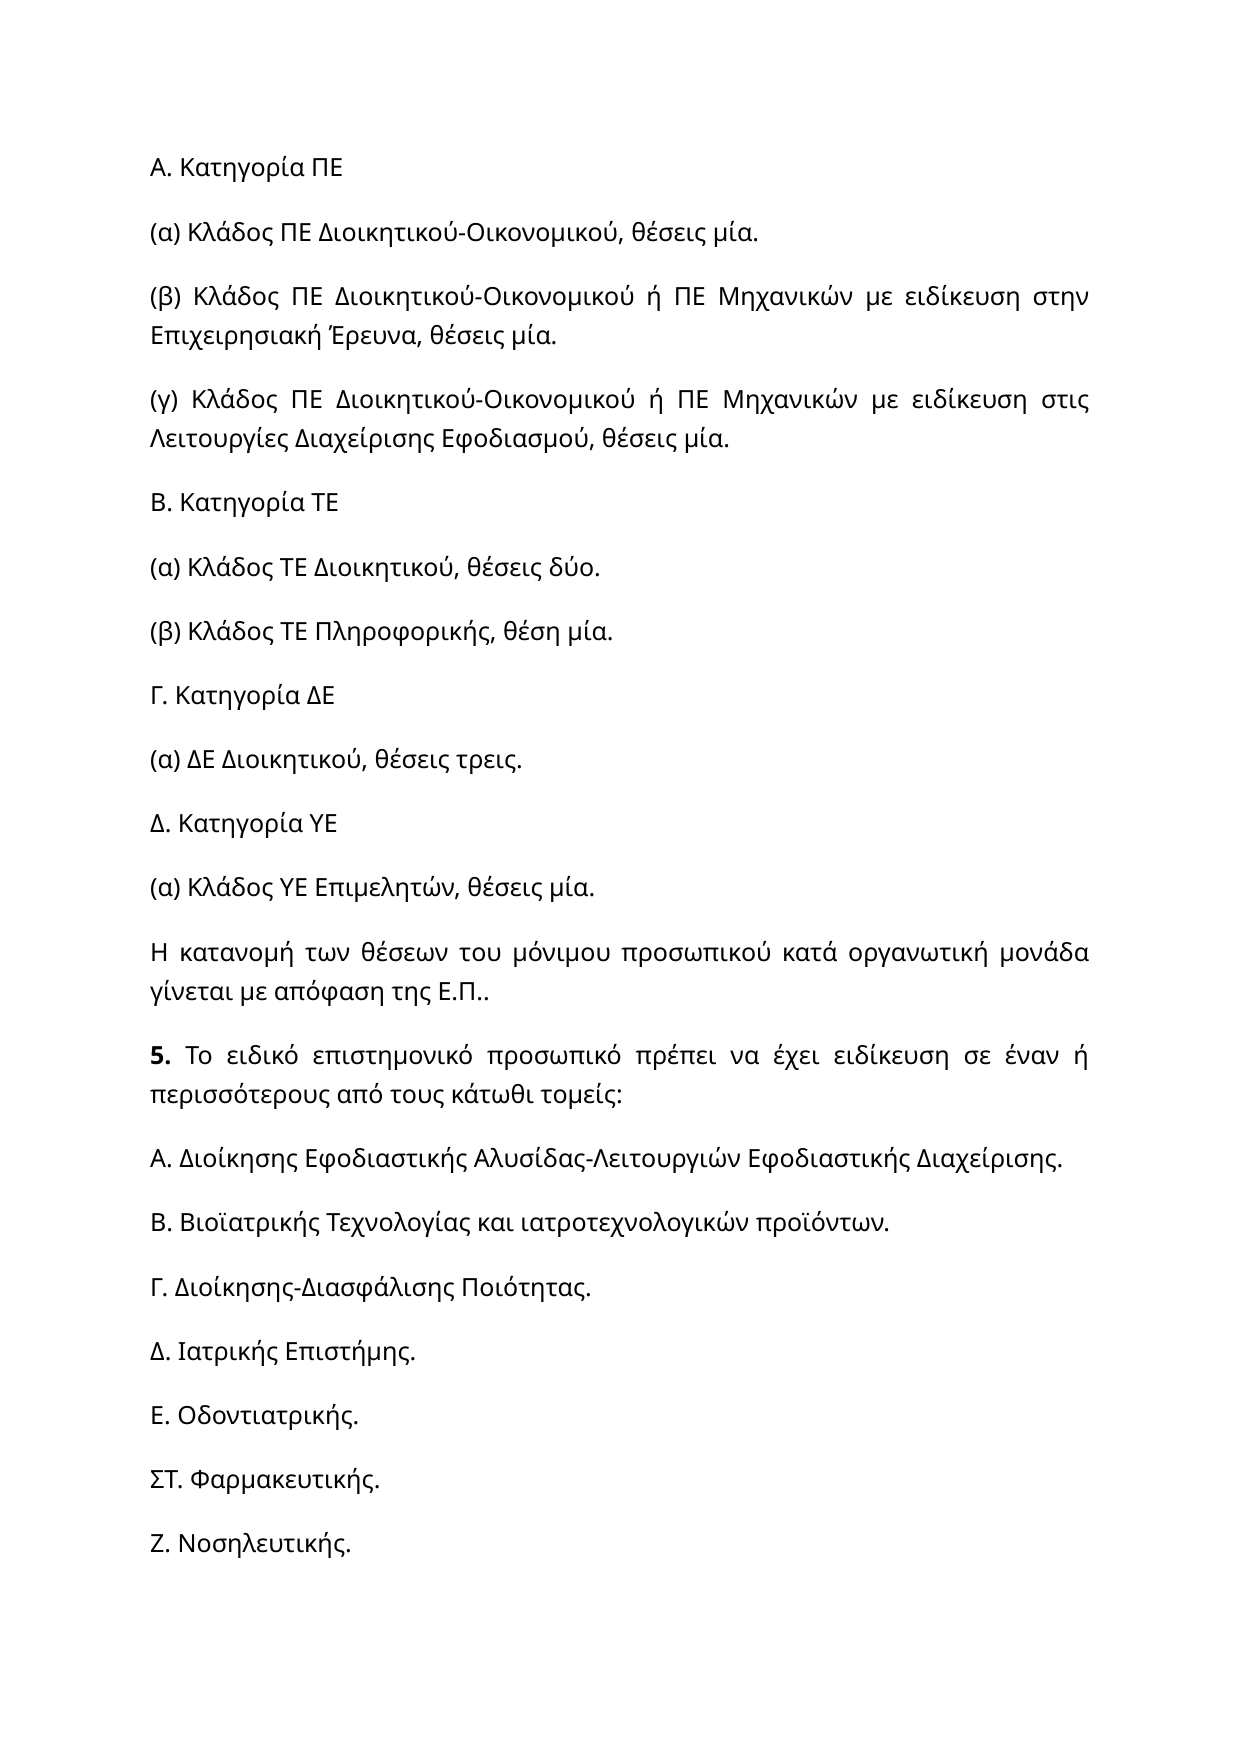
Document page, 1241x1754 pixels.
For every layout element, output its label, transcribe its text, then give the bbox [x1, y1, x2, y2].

text Α. Κατηγορία ΠΕ [150, 150, 1090, 184]
text ΣΤ. Φαρμακευτικής. [150, 1462, 1090, 1496]
text (α) ΔΕ Διοικητικού, θέσεις τρεις. [150, 742, 1090, 776]
text (α) Κλάδος ΥΕ Επιμελητών, θέσεις μία. [150, 870, 1090, 904]
text (β) Κλάδος ΠΕ Διοικητικού-Οικονομικού ή ΠΕ Μηχανικών με ειδίκευση στην Επιχειρησιακή Έρευνα, θέσεις μία. [150, 278, 1090, 352]
text Γ. Διοίκησης-Διασφάλισης Ποιότητας. [150, 1269, 1090, 1303]
text Δ. Κατηγορία ΥΕ [150, 806, 1090, 840]
text (β) Κλάδος ΤΕ Πληροφορικής, θέση μία. [150, 613, 1090, 647]
text Γ. Κατηγορία ΔΕ [150, 677, 1090, 712]
text Η κατανομή των θέσεων του μόνιμου προσωπικού κατά οργανωτική μονάδα γίνεται με απόφαση της Ε.Π.. [150, 934, 1090, 1007]
text (α) Κλάδος ΠΕ Διοικητικού-Οικονομικού, θέσεις μία. [150, 214, 1090, 248]
text Α. Διοίκησης Εφοδιαστικής Αλυσίδας-Λειτουργιών Εφοδιαστικής Διαχείρισης. [150, 1141, 1090, 1175]
text Β. Βιοϊατρικής Τεχνολογίας και ιατροτεχνολογικών προϊόντων. [150, 1205, 1090, 1239]
text Δ. Ιατρικής Επιστήμης. [150, 1333, 1090, 1367]
text Ζ. Νοσηλευτικής. [150, 1526, 1090, 1560]
text 5. Το ειδικό επιστημονικό προσωπικό πρέπει να έχει ειδίκευση σε έναν ή περισσότερους από τους κάτωθι τομείς: [150, 1037, 1090, 1111]
text (γ) Κλάδος ΠΕ Διοικητικού-Οικονομικού ή ΠΕ Μηχανικών με ειδίκευση στις Λειτουργίες Διαχείρισης Εφοδιασμού, θέσεις μία. [150, 382, 1090, 455]
text Ε. Οδοντιατρικής. [150, 1397, 1090, 1432]
text Β. Κατηγορία ΤΕ [150, 485, 1090, 519]
text (α) Κλάδος ΤΕ Διοικητικού, θέσεις δύο. [150, 549, 1090, 583]
